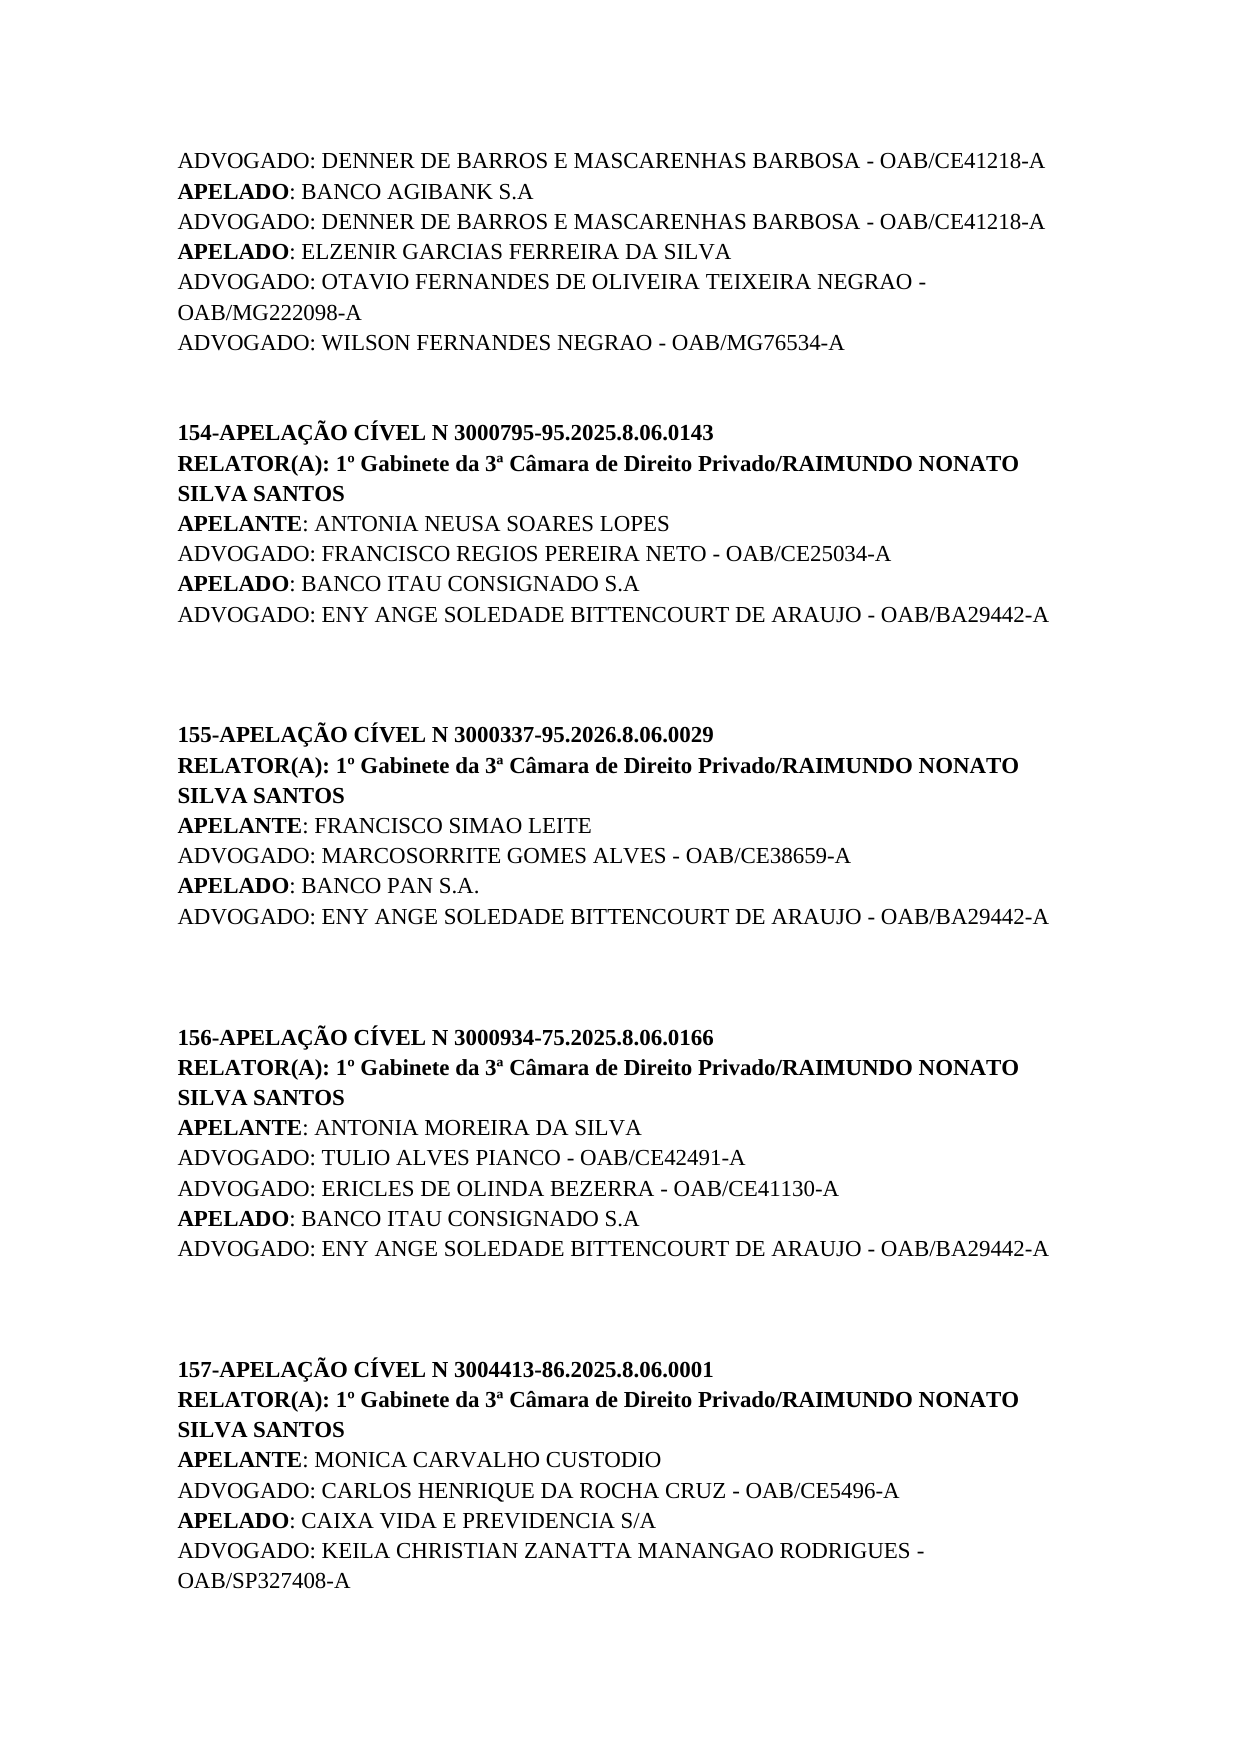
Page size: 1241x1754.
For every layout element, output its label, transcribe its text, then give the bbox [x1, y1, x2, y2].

text ADVOGADO: DENNER DE BARROS E MASCARENHAS BARBOSA - OAB/CE41218-A APELADO: BANCO AGIBANK S.A ADVOGADO: DENNER DE BARROS E MASCARENHAS BARBOSA - OAB/CE41218-A APELADO: ELZENIR GARCIAS FERREIRA DA SILVA ADVOGADO: OTAVIO FERNANDES DE OLIVEIRA TEIXEIRA NEGRAO - OAB/MG222098-A ADVOGADO: WILSON FERNANDES NEGRAO - OAB/MG76534-A 154-APELAÇÃO CÍVEL N 3000795-95.2025.8.06.0143 RELATOR(A): 1º Gabinete da 3ª Câmara de Direito Privado/RAIMUNDO NONATO SILVA SANTOS APELANTE: ANTONIA NEUSA SOARES LOPES ADVOGADO: FRANCISCO REGIOS PEREIRA NETO - OAB/CE25034-A APELADO: BANCO ITAU CONSIGNADO S.A ADVOGADO: ENY ANGE SOLEDADE BITTENCOURT DE ARAUJO - OAB/BA29442-A 155-APELAÇÃO CÍVEL N 3000337-95.2026.8.06.0029 RELATOR(A): 1º Gabinete da 3ª Câmara de Direito Privado/RAIMUNDO NONATO SILVA SANTOS APELANTE: FRANCISCO SIMAO LEITE ADVOGADO: MARCOSORRITE GOMES ALVES - OAB/CE38659-A APELADO: BANCO PAN S.A. ADVOGADO: ENY ANGE SOLEDADE BITTENCOURT DE ARAUJO - OAB/BA29442-A 156-APELAÇÃO CÍVEL N 3000934-75.2025.8.06.0166 RELATOR(A): 1º Gabinete da 3ª Câmara de Direito Privado/RAIMUNDO NONATO SILVA SANTOS APELANTE: ANTONIA MOREIRA DA SILVA ADVOGADO: TULIO ALVES PIANCO - OAB/CE42491-A ADVOGADO: ERICLES DE OLINDA BEZERRA - OAB/CE41130-A APELADO: BANCO ITAU CONSIGNADO S.A ADVOGADO: ENY ANGE SOLEDADE BITTENCOURT DE ARAUJO - OAB/BA29442-A 157-APELAÇÃO CÍVEL N 3004413-86.2025.8.06.0001 RELATOR(A): 1º Gabinete da 3ª Câmara de Direito Privado/RAIMUNDO NONATO SILVA SANTOS APELANTE: MONICA CARVALHO CUSTODIO ADVOGADO: CARLOS HENRIQUE DA ROCHA CRUZ - OAB/CE5496-A APELADO: CAIXA VIDA E PREVIDENCIA S/A ADVOGADO: KEILA CHRISTIAN ZANATTA MANANGAO RODRIGUES - OAB/SP327408-A [177, 148, 1063, 1594]
